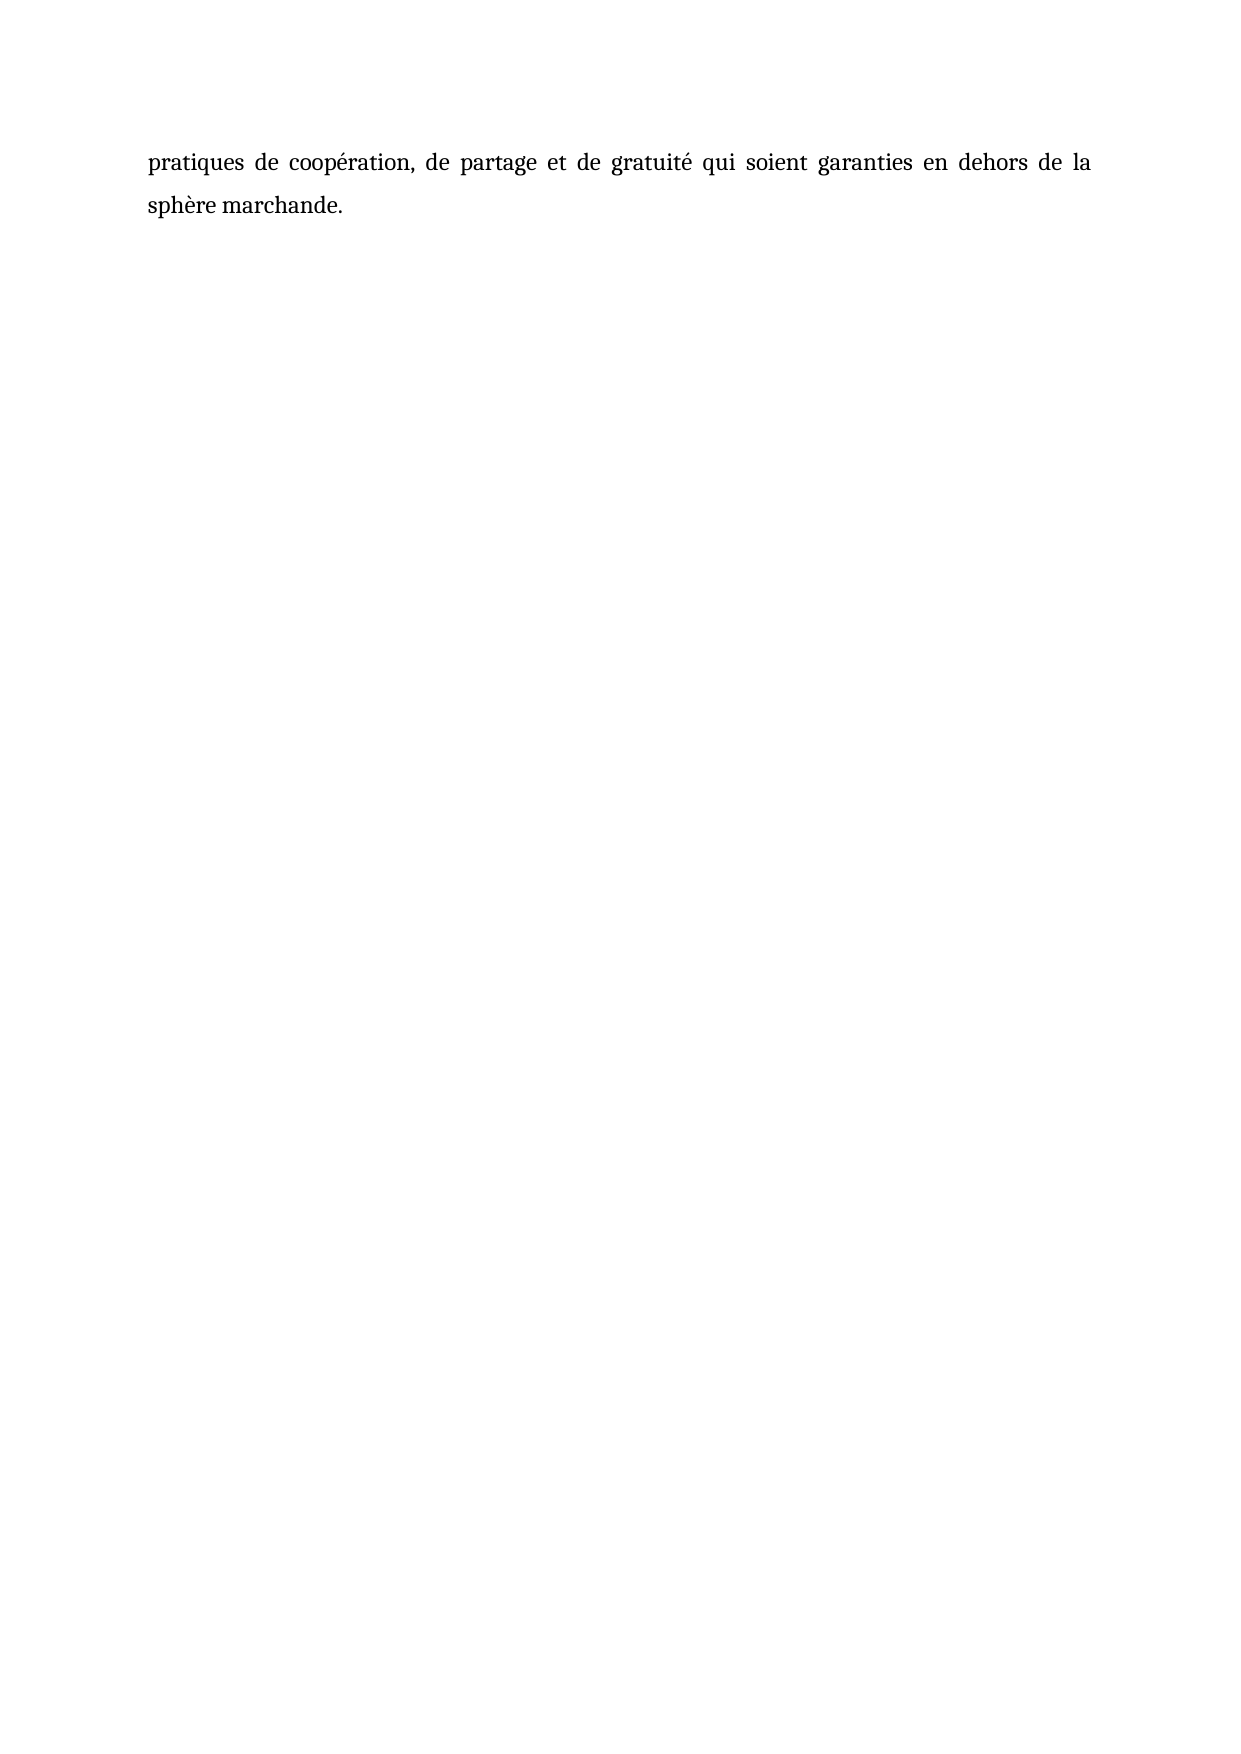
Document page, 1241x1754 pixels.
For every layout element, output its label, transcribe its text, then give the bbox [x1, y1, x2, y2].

text pratiques de coopération, de partage et de gratuité qui soient garanties en dehors de la sphère marchande. [148, 148, 1093, 219]
